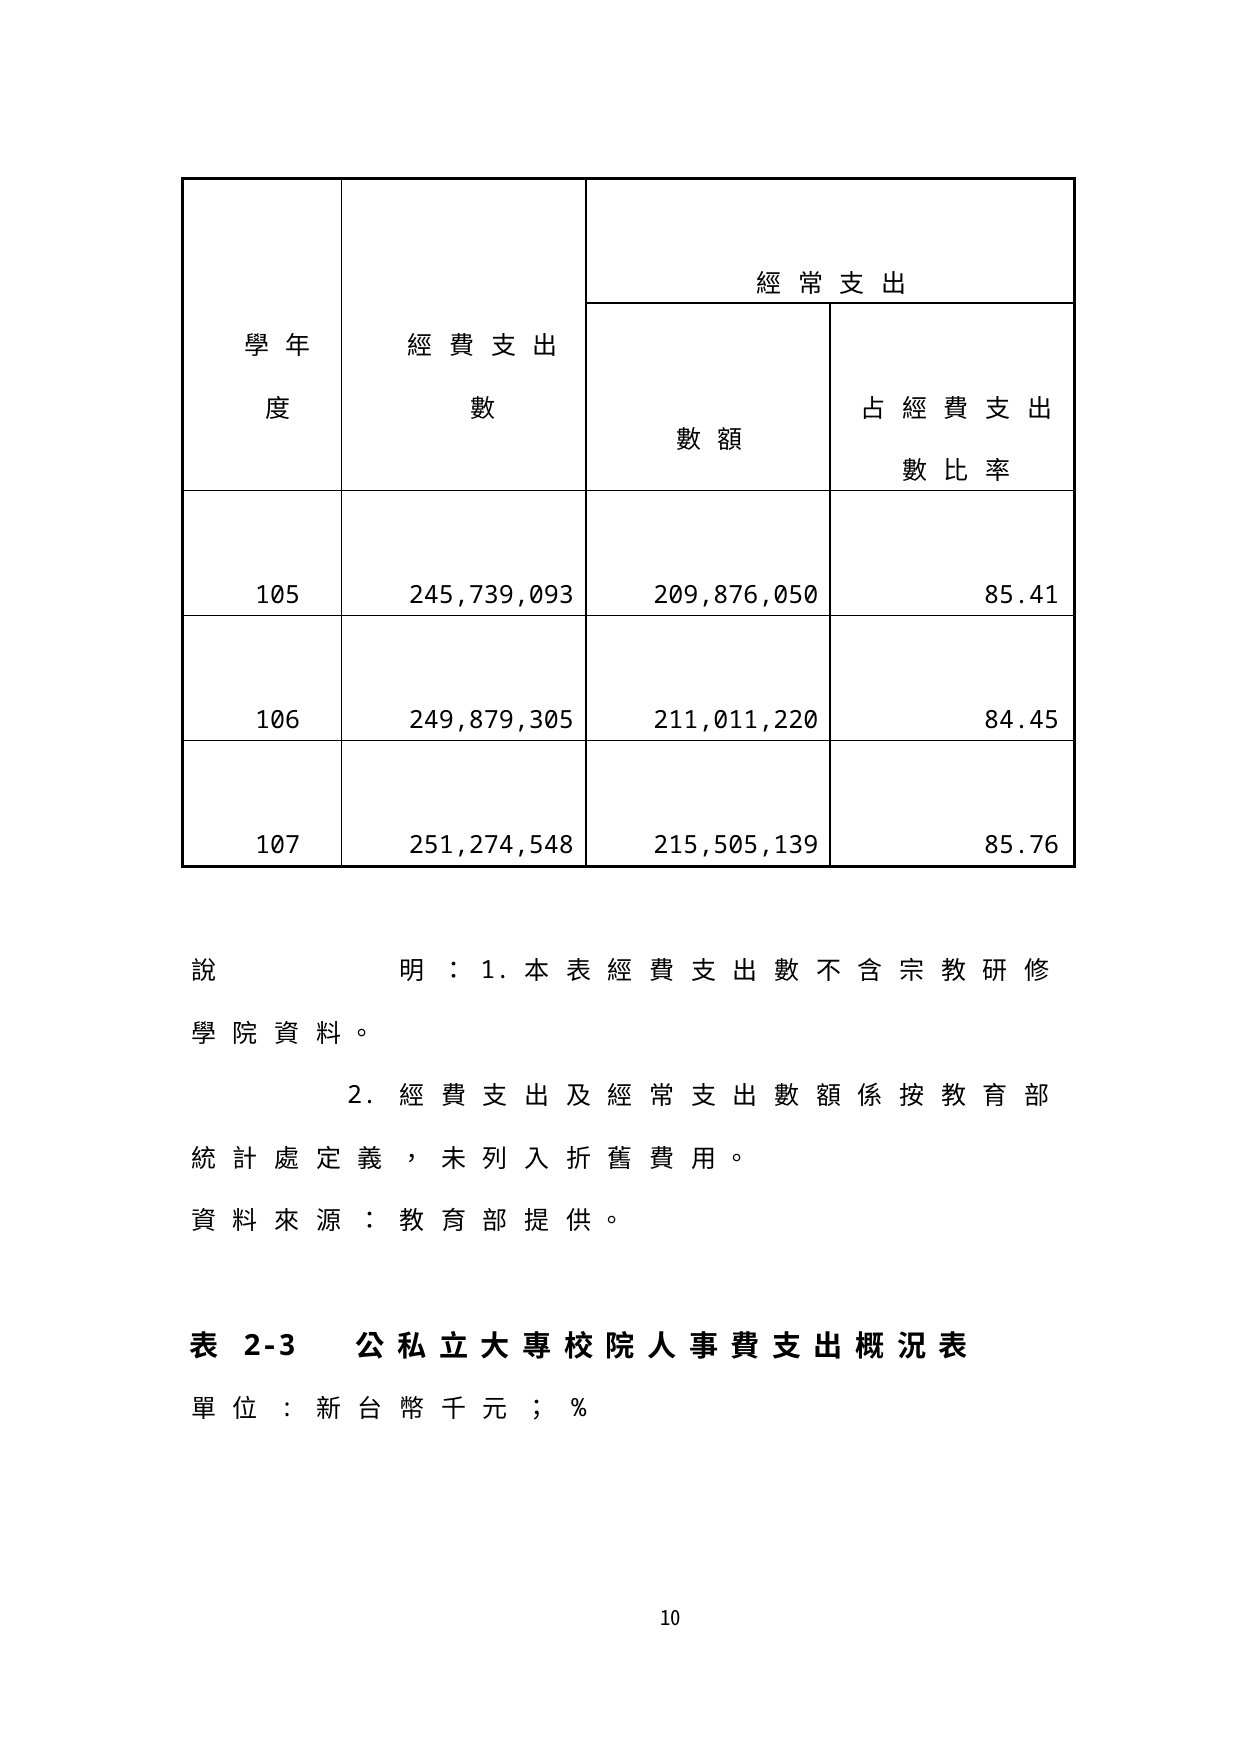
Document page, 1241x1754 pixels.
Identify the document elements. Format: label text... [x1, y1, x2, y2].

table_cell 211,011,220 [587, 616, 829, 740]
table_header 經常支出 [587, 180, 1073, 302]
table_cell 占經費支出數比率 [831, 304, 1073, 490]
table_cell 數額 [587, 304, 829, 490]
table_header 學年度 [184, 180, 341, 490]
text 資料來源：教育部提供。 [183, 1177, 1058, 1240]
table_cell 85.76 [831, 741, 1073, 865]
table_cell 85.41 [831, 491, 1073, 615]
table_cell 249,879,305 [342, 616, 585, 740]
table_cell 107 [184, 741, 341, 865]
table_cell 209,876,050 [587, 491, 829, 615]
table_cell 215,505,139 [587, 741, 829, 865]
text 表2-3 公私立大專校院人事費支出概況表 單位:新台幣千元；% [183, 1302, 1058, 1427]
table_cell 105 [184, 491, 341, 615]
table_cell 251,274,548 [342, 741, 585, 865]
table_cell 84.45 [831, 616, 1073, 740]
table_cell 106 [184, 616, 341, 740]
table_cell 245,739,093 [342, 491, 585, 615]
text 2.經費支出及經常支出數額係按教育部統計處定義，未列入折舊費用。 [183, 1052, 1058, 1177]
table_header 經費支出數 [342, 180, 585, 490]
text 說 明：1.本表經費支出數不含宗教研修學院資料。 [183, 927, 1058, 1052]
